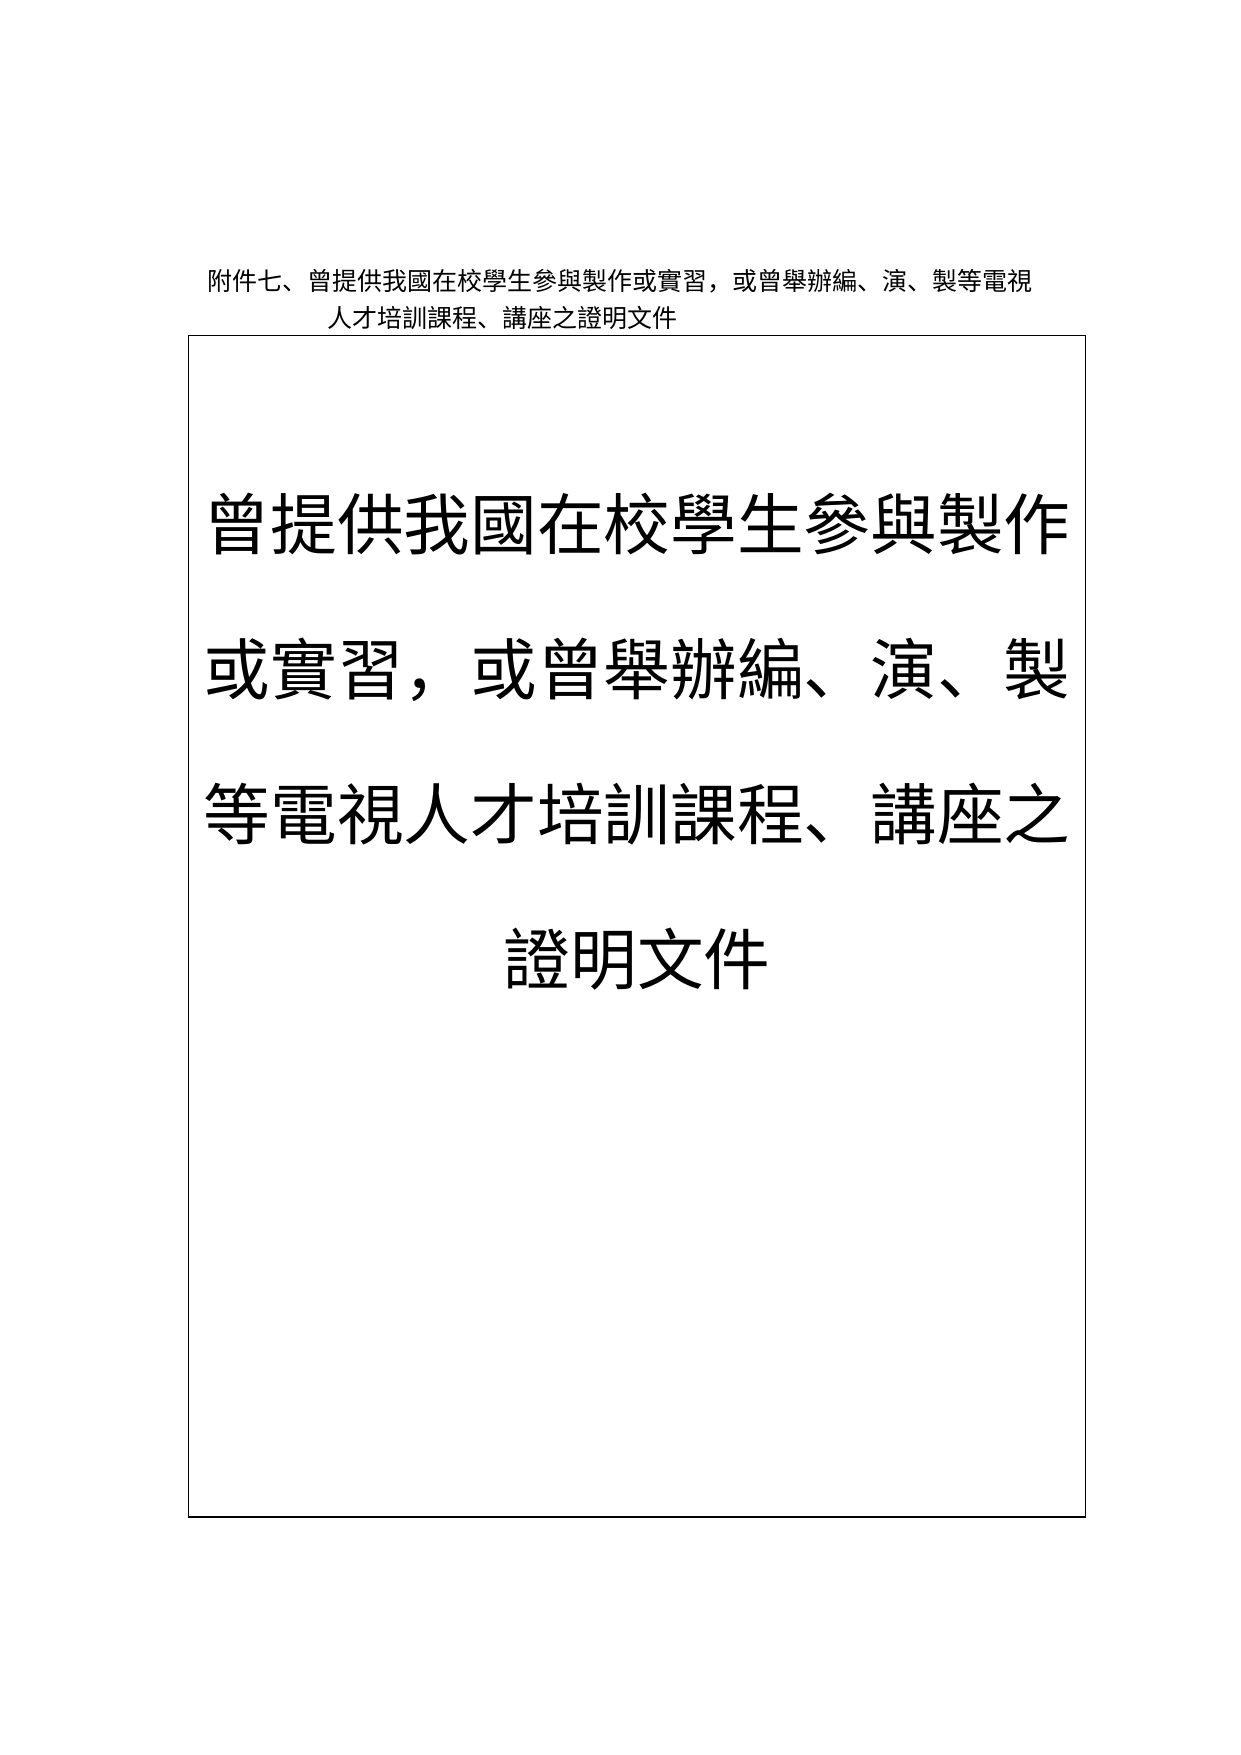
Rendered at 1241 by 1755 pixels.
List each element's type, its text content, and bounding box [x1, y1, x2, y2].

text 人才培訓課程、講座之證明文件 [207, 298, 1063, 335]
text 附件七、曾提供我國在校學生參與製作或實習，或曾舉辦編、演、製等電視 [207, 260, 1063, 298]
table_header 曾提供我國在校學生參與製作或實習，或曾舉辦編、演、製等電視人才培訓課程、講座之證明文件 [189, 336, 1085, 1516]
